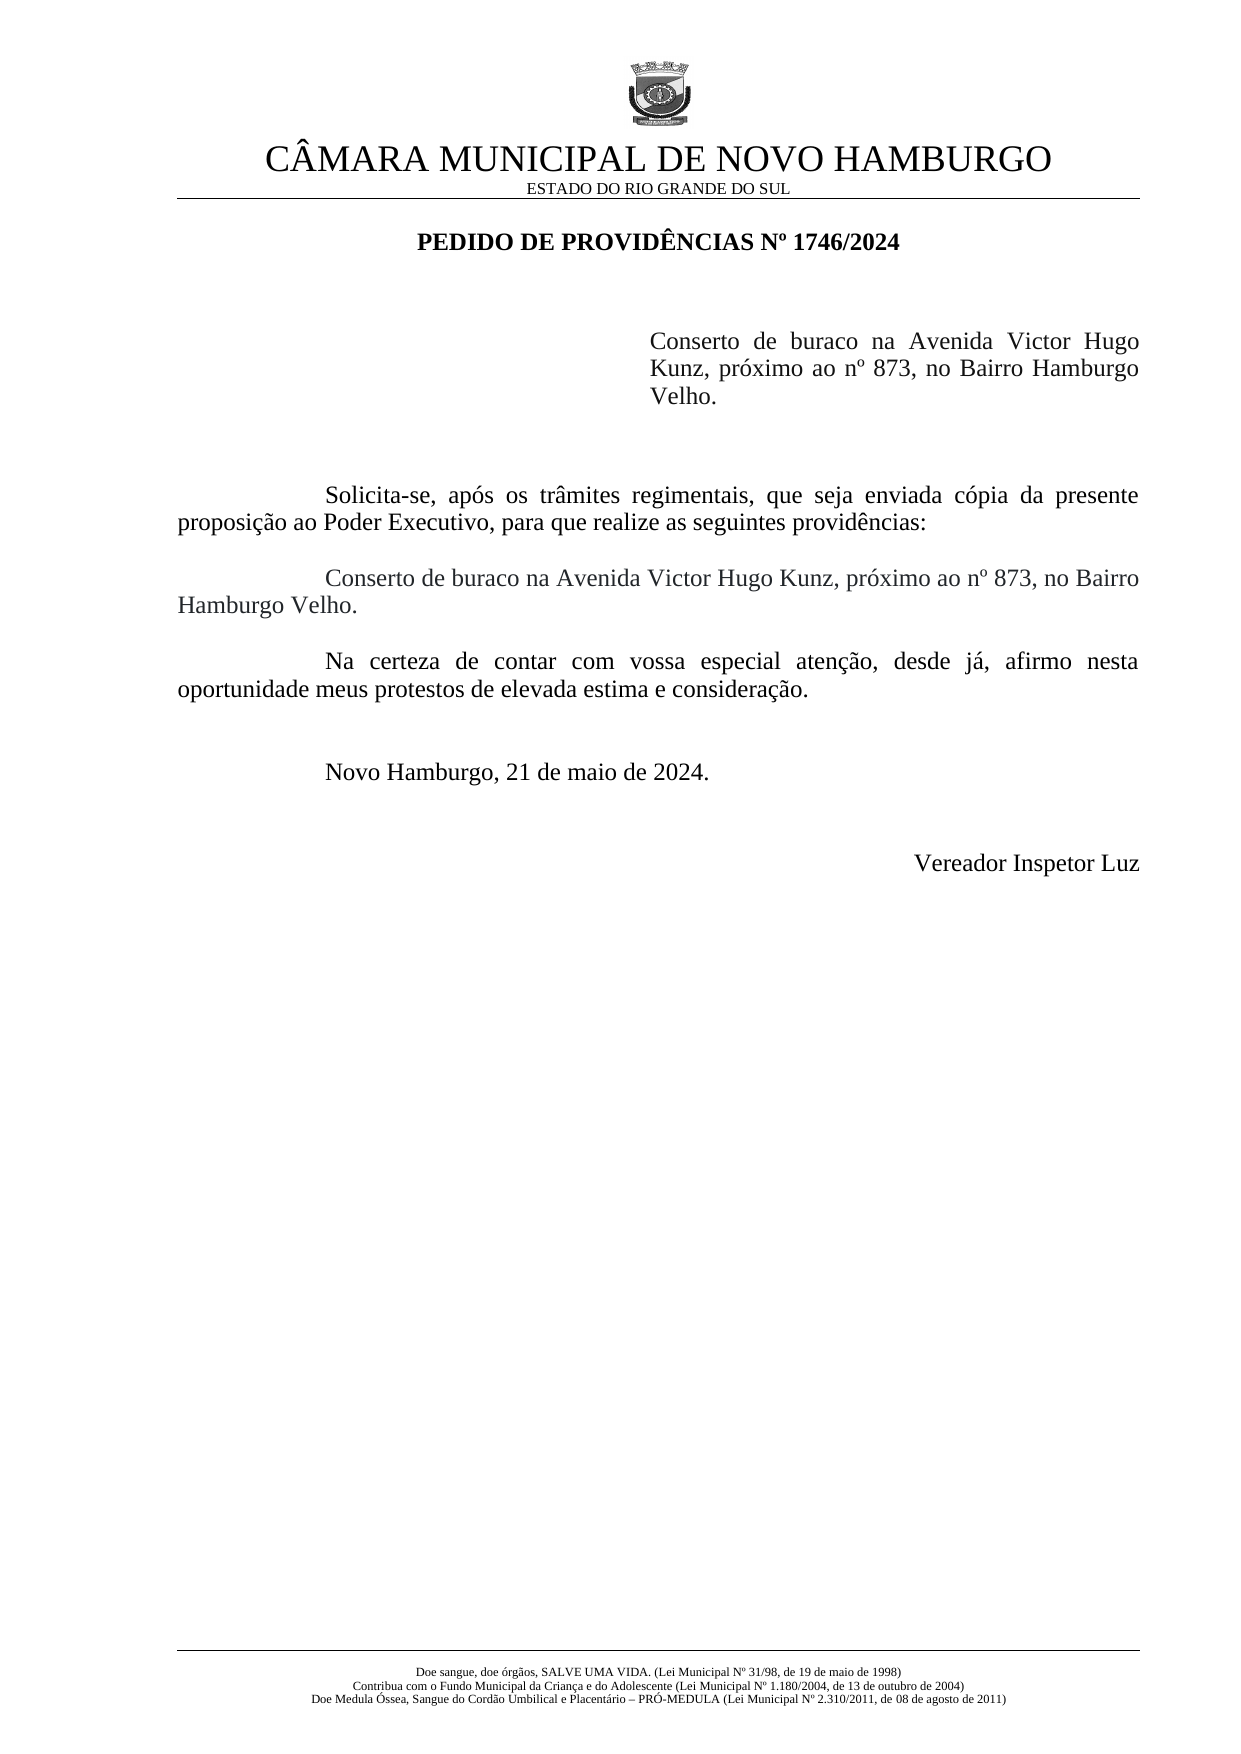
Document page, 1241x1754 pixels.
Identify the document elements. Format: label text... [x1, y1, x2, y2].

text Conserto de buraco na Avenida Victor Hugo Kunz, próximo ao nº 873, no Bairro Hamburgo Velho. [177, 564, 1140, 619]
text Solicita-se, após os trâmites regimentais, que seja enviada cópia da presente proposição ao Poder Executivo, para que realize as seguintes providências: [177, 481, 1140, 536]
text PEDIDO DE PROVIDÊNCIAS Nº 1746/2024 [177, 228, 1140, 256]
text Conserto de buraco na Avenida Victor Hugo Kunz, próximo ao nº 873, no Bairro Hamburgo Velho. [649, 327, 1140, 410]
text Na certeza de contar com vossa especial atenção, desde já, afirmo nesta oportunidade meus protestos de elevada estima e consideração. [177, 647, 1140, 702]
text Vereador Inspetor Luz [177, 849, 1140, 876]
text Novo Hamburgo, 21 de maio de 2024. [177, 758, 1140, 786]
